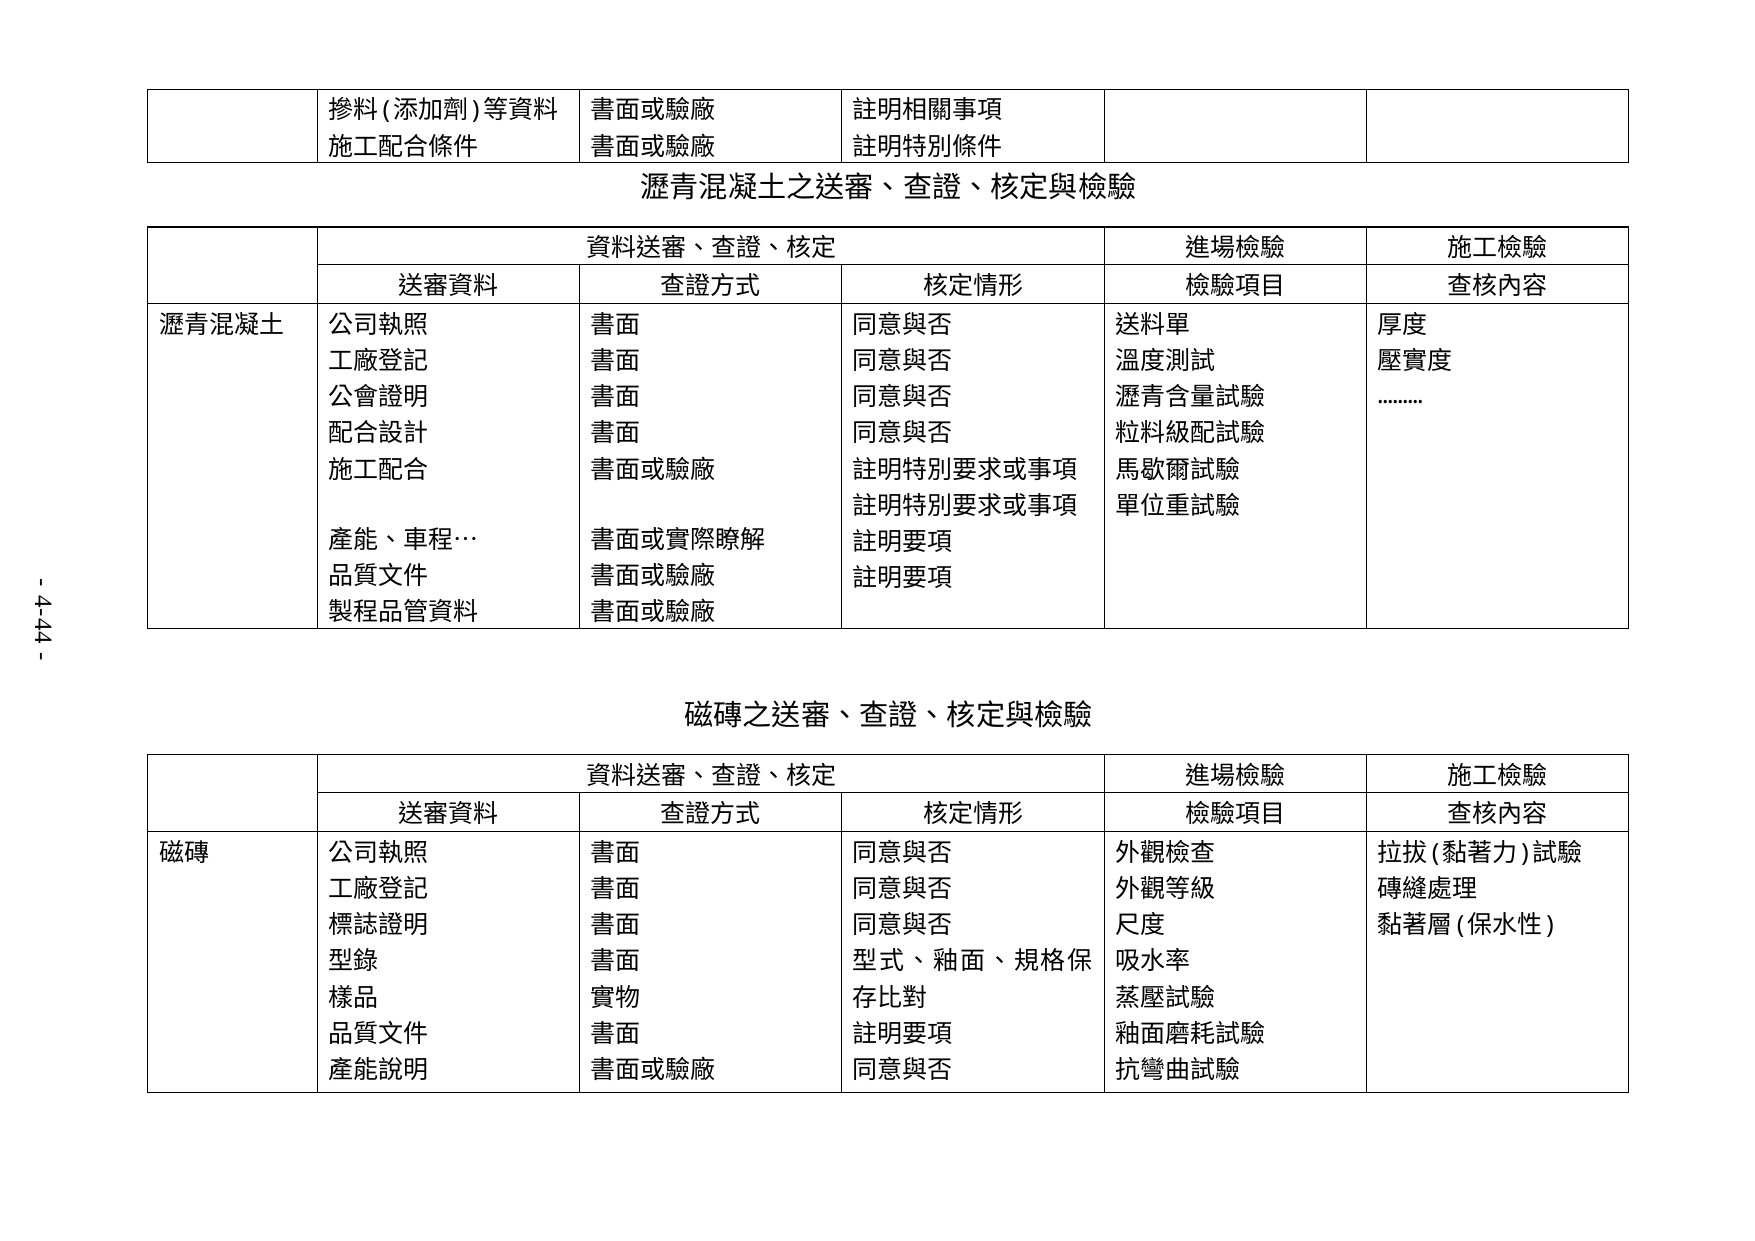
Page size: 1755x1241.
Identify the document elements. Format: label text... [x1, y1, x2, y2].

table_cell 外觀檢查 外觀等級 尺度 吸水率 蒸壓試驗 釉面磨耗試驗 抗彎曲試驗 [1105, 832, 1366, 1092]
table_cell 資料送審、查證、核定 [318, 228, 1104, 264]
table_cell 施工檢驗 [1367, 228, 1628, 264]
table_cell 書面 書面 書面 書面 書面或驗廠 書面或實際瞭解 書面或驗廠 書面或驗廠 [580, 304, 841, 628]
table_cell 厚度 壓實度 ……… [1367, 304, 1628, 628]
table_cell 施工檢驗 [1367, 755, 1628, 792]
table_cell 拉拔(黏著力)試驗 磚縫處理 黏著層(保水性) [1367, 832, 1628, 1092]
table_cell 註明相關事項 註明特別條件 [842, 90, 1104, 162]
table_cell 進場檢驗 [1105, 228, 1366, 264]
table_cell 查核內容 [1367, 793, 1628, 831]
table_cell 同意與否 同意與否 同意與否 同意與否 註明特別要求或事項 註明特別要求或事項 註明要項 註明要項 [842, 304, 1104, 628]
table_cell 核定情形 [842, 793, 1104, 831]
table_cell 送審資料 [318, 265, 579, 303]
table_cell 瀝青混凝土之送審、查證、核定與檢驗 [148, 163, 1629, 226]
table_cell 瀝青混凝土 [148, 304, 317, 628]
table_cell 檢驗項目 [1105, 793, 1366, 831]
table_cell [148, 90, 317, 162]
table_cell 查證方式 [580, 793, 841, 831]
table_header 磁磚之送審、查證、核定與檢驗 [148, 691, 1629, 754]
table_cell [148, 228, 317, 303]
table_cell 送料單 溫度測試 瀝青含量試驗 粒料級配試驗 馬歇爾試驗 單位重試驗 [1105, 304, 1366, 628]
table_cell [1367, 90, 1628, 162]
table_cell 進場檢驗 [1105, 755, 1366, 792]
table_cell 書面 書面 書面 書面 實物 書面 書面或驗廠 [580, 832, 841, 1092]
table_cell 同意與否 同意與否 同意與否 型式、釉面、規格保存比對 註明要項 同意與否 [842, 832, 1104, 1092]
table_cell 摻料(添加劑)等資料 施工配合條件 [318, 90, 579, 162]
table_cell 公司執照 工廠登記 公會證明 配合設計 施工配合 產能、車程… 品質文件 製程品管資料 [318, 304, 579, 628]
table_cell 查證方式 [580, 265, 841, 303]
table_cell [1105, 90, 1366, 162]
table_cell 送審資料 [318, 793, 579, 831]
table_cell 書面或驗廠 書面或驗廠 [580, 90, 841, 162]
table_cell 磁磚 [148, 832, 317, 1092]
table_cell [148, 755, 317, 831]
table_cell 查核內容 [1367, 265, 1628, 303]
table_cell 公司執照 工廠登記 標誌證明 型錄 樣品 品質文件 產能說明 [318, 832, 579, 1092]
table_cell 資料送審、查證、核定 [318, 755, 1104, 792]
table_cell 檢驗項目 [1105, 265, 1366, 303]
table_cell 核定情形 [842, 265, 1104, 303]
